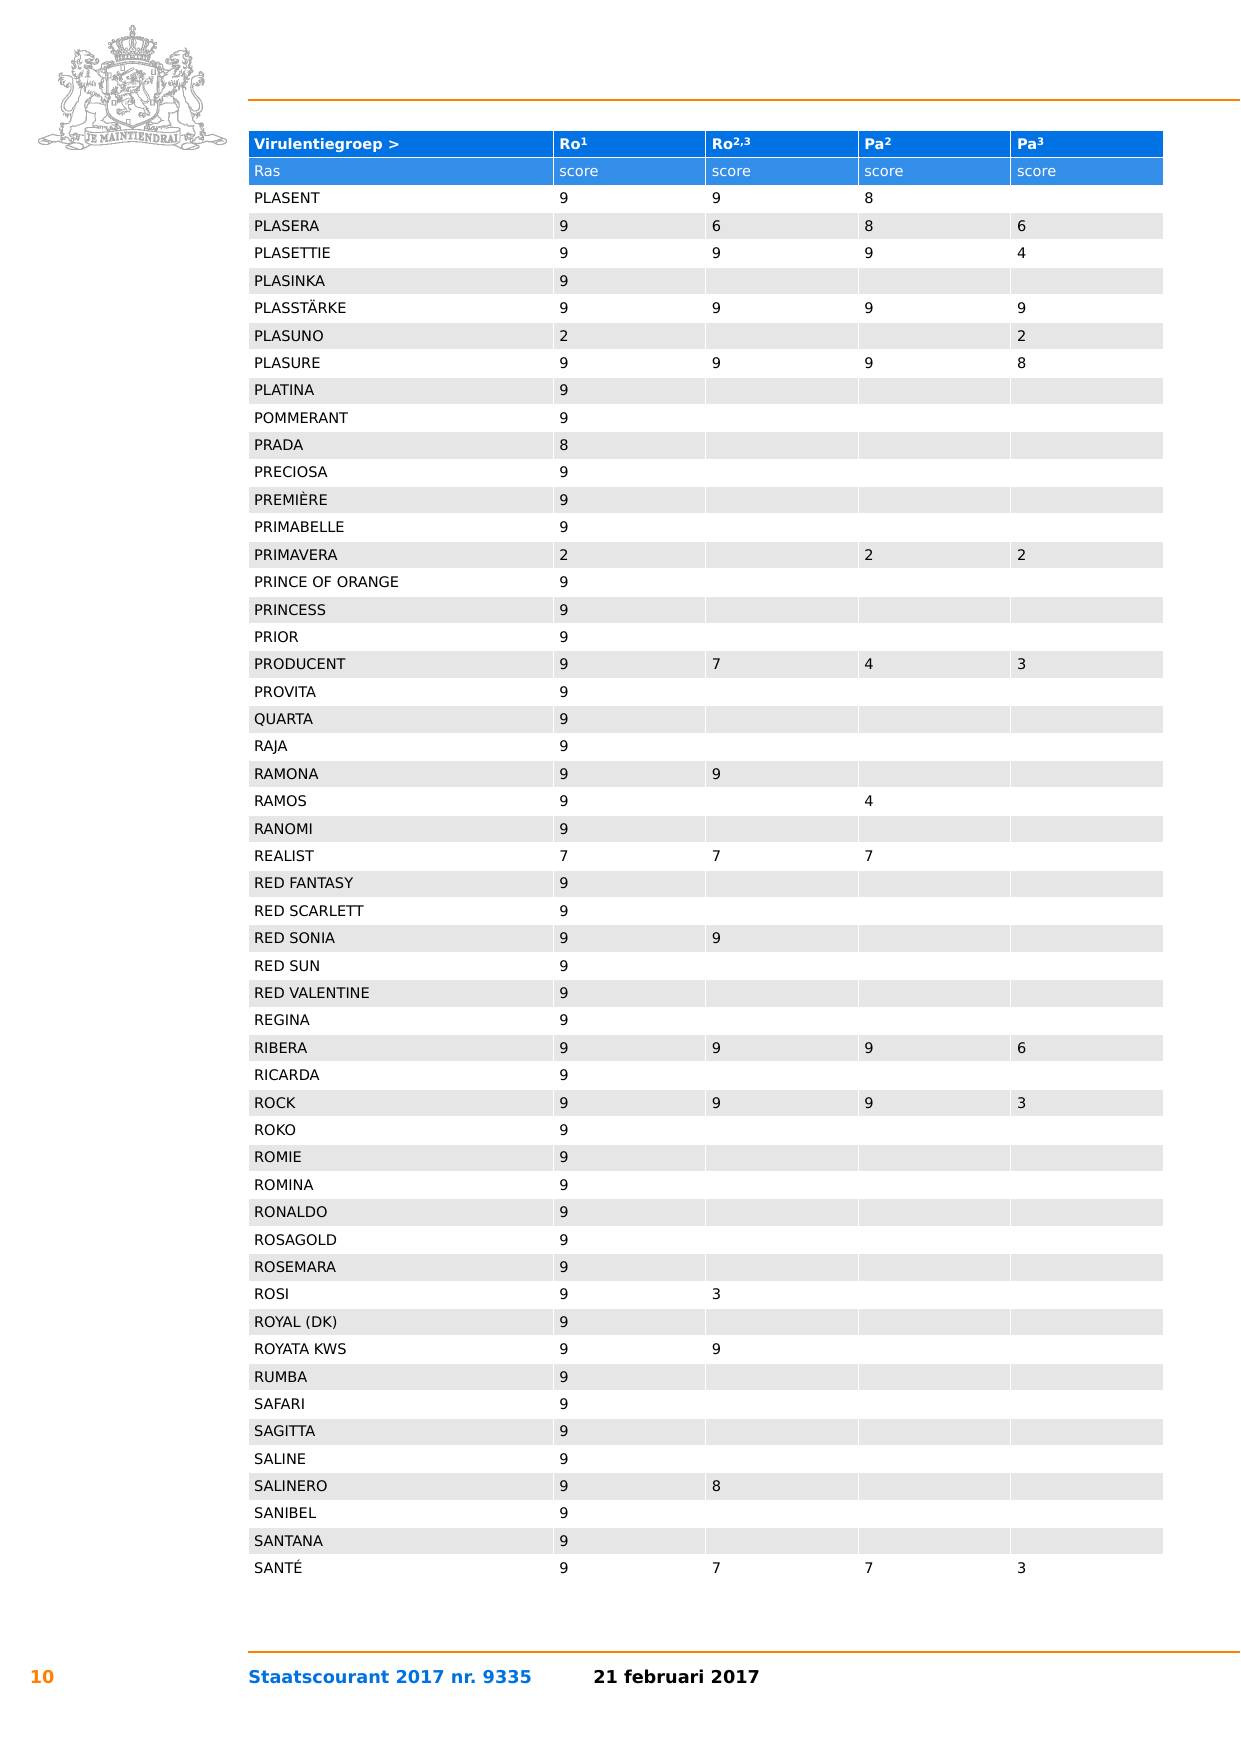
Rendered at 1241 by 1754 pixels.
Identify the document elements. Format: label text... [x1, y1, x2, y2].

table_cell POMMERANT [249, 405, 553, 431]
table_cell [1011, 1446, 1163, 1472]
table_cell [706, 432, 858, 459]
table_cell [1011, 405, 1163, 431]
table_cell [1011, 460, 1163, 486]
table_cell 9 [554, 761, 705, 787]
table_header Pa2 [859, 131, 1010, 157]
table_cell [706, 789, 858, 815]
table_cell [1011, 1419, 1163, 1445]
table_cell RED FANTASY [249, 871, 553, 897]
table_cell REALIST [249, 843, 553, 869]
table_cell [859, 515, 1010, 541]
table_cell [1011, 679, 1163, 705]
table_cell [706, 734, 858, 760]
table_cell 4 [859, 789, 1010, 815]
table_cell 9 [554, 925, 705, 952]
table_cell RED SCARLETT [249, 898, 553, 924]
table_cell 9 [554, 350, 705, 376]
table_cell 9 [1011, 295, 1163, 322]
table_cell 9 [554, 213, 705, 239]
table_cell [859, 1008, 1010, 1034]
table_cell 9 [554, 1336, 705, 1363]
table_cell 9 [859, 295, 1010, 322]
table_cell [859, 569, 1010, 596]
table_cell 9 [554, 186, 705, 212]
table_cell 8 [1011, 350, 1163, 376]
table_cell 4 [1011, 241, 1163, 267]
table_cell [1011, 597, 1163, 623]
table_cell [1011, 761, 1163, 787]
table_cell PRIOR [249, 624, 553, 650]
table_cell 9 [554, 898, 705, 924]
table_cell [706, 898, 858, 924]
table_cell RONALDO [249, 1199, 553, 1226]
table_cell 9 [554, 460, 705, 486]
table_cell [1011, 378, 1163, 404]
table_cell [859, 487, 1010, 513]
table_cell RICARDA [249, 1063, 553, 1089]
table_cell 9 [706, 241, 858, 267]
table_cell [1011, 1172, 1163, 1198]
table_cell [1011, 816, 1163, 842]
table_cell ROYATA KWS [249, 1336, 553, 1363]
table_cell 9 [554, 1282, 705, 1308]
table_cell 2 [859, 542, 1010, 568]
table_cell ROMINA [249, 1172, 553, 1198]
table_cell 9 [554, 679, 705, 705]
table_cell RED VALENTINE [249, 980, 553, 1007]
table_cell 9 [554, 953, 705, 979]
table_cell 9 [554, 1446, 705, 1472]
table_cell [706, 1117, 858, 1143]
table_cell [859, 898, 1010, 924]
table_cell ROMIE [249, 1145, 553, 1171]
table_cell [706, 378, 858, 404]
table_cell [1011, 1008, 1163, 1034]
table_cell RUMBA [249, 1364, 553, 1390]
table_cell 7 [859, 1556, 1010, 1582]
table_cell [859, 1145, 1010, 1171]
table_cell PRIMAVERA [249, 542, 553, 568]
table_cell 9 [554, 268, 705, 294]
table_cell 9 [706, 925, 858, 952]
table_cell [859, 268, 1010, 294]
table_cell 9 [554, 1090, 705, 1116]
table_cell [859, 1473, 1010, 1500]
table_cell [859, 1254, 1010, 1281]
table_cell RED SONIA [249, 925, 553, 952]
table_cell [706, 1528, 858, 1554]
table_cell [706, 1008, 858, 1034]
table_cell [706, 597, 858, 623]
table_cell [1011, 1309, 1163, 1335]
table_header Pa3 [1011, 131, 1163, 157]
table_cell RAJA [249, 734, 553, 760]
table_cell [859, 1063, 1010, 1089]
table_cell 9 [554, 597, 705, 623]
table_cell [706, 1501, 858, 1527]
table_cell [859, 1199, 1010, 1226]
table_cell 9 [554, 1501, 705, 1527]
table_cell [706, 980, 858, 1007]
table_cell 9 [554, 295, 705, 322]
table_cell [1011, 1473, 1163, 1500]
table_cell [1011, 898, 1163, 924]
table_cell [706, 1063, 858, 1089]
table_cell [859, 624, 1010, 650]
table_cell SAFARI [249, 1391, 553, 1417]
table_cell [1011, 268, 1163, 294]
table_cell [1011, 1528, 1163, 1554]
table_cell RAMOS [249, 789, 553, 815]
table_cell score [859, 158, 1010, 185]
table_cell PRIMABELLE [249, 515, 553, 541]
table_cell PRECIOSA [249, 460, 553, 486]
table_cell 2 [1011, 542, 1163, 568]
table_cell [1011, 789, 1163, 815]
table_cell [706, 1227, 858, 1253]
table_cell PRADA [249, 432, 553, 459]
table_cell [859, 597, 1010, 623]
table_cell 9 [554, 1063, 705, 1089]
table_cell RAMONA [249, 761, 553, 787]
table_cell 7 [706, 843, 858, 869]
table_cell 9 [554, 1528, 705, 1554]
table_cell [859, 679, 1010, 705]
table_cell PLATINA [249, 378, 553, 404]
table_cell [706, 953, 858, 979]
table_cell [706, 515, 858, 541]
table_cell 8 [859, 213, 1010, 239]
table_cell [859, 1501, 1010, 1527]
table_cell [1011, 925, 1163, 952]
table_cell 9 [554, 1309, 705, 1335]
table_cell 7 [706, 651, 858, 678]
table_cell PRINCESS [249, 597, 553, 623]
table_cell score [554, 158, 705, 185]
table_cell [859, 925, 1010, 952]
table_cell 9 [554, 1391, 705, 1417]
table_cell 9 [554, 1145, 705, 1171]
table_cell 3 [1011, 1090, 1163, 1116]
table_cell [859, 323, 1010, 349]
table_cell 9 [554, 1364, 705, 1390]
table_cell [1011, 871, 1163, 897]
table_cell 9 [554, 1254, 705, 1281]
table_cell [706, 1254, 858, 1281]
table_cell 9 [554, 1117, 705, 1143]
table_cell 9 [706, 295, 858, 322]
table_cell 2 [554, 542, 705, 568]
table_cell 6 [1011, 1035, 1163, 1061]
table_cell [706, 1364, 858, 1390]
table_cell [859, 1446, 1010, 1472]
table_cell [859, 1528, 1010, 1554]
table_cell [706, 323, 858, 349]
table_cell 9 [554, 569, 705, 596]
table_cell SAGITTA [249, 1419, 553, 1445]
table_cell [1011, 706, 1163, 733]
table_cell 3 [1011, 1556, 1163, 1582]
table_cell [859, 706, 1010, 733]
table_cell 8 [859, 186, 1010, 212]
table_cell 9 [554, 980, 705, 1007]
table_cell [859, 1364, 1010, 1390]
table_cell RED SUN [249, 953, 553, 979]
table_cell [1011, 1364, 1163, 1390]
table_cell 3 [1011, 651, 1163, 678]
table_cell [859, 1391, 1010, 1417]
table_cell [859, 761, 1010, 787]
table_cell PREMIÈRE [249, 487, 553, 513]
table_cell [859, 816, 1010, 842]
table_cell 9 [706, 761, 858, 787]
table_cell [1011, 569, 1163, 596]
table_cell 9 [554, 1556, 705, 1582]
table_cell 9 [554, 706, 705, 733]
table_cell 9 [859, 350, 1010, 376]
table_cell [706, 542, 858, 568]
table_cell 9 [554, 1008, 705, 1034]
table_cell [706, 1309, 858, 1335]
table_cell [1011, 1145, 1163, 1171]
table_cell score [706, 158, 858, 185]
table_cell [706, 1391, 858, 1417]
table_cell 9 [706, 1336, 858, 1363]
table_cell [706, 624, 858, 650]
table_cell 9 [554, 1035, 705, 1061]
table_cell 7 [554, 843, 705, 869]
table_header Virulentiegroep > [249, 131, 553, 157]
table_cell [859, 953, 1010, 979]
table_cell [859, 734, 1010, 760]
table_cell [1011, 624, 1163, 650]
table_cell 9 [554, 1172, 705, 1198]
table_cell PLASSTÄRKE [249, 295, 553, 322]
table_cell 9 [554, 241, 705, 267]
table_cell ROKO [249, 1117, 553, 1143]
table_cell score [1011, 158, 1163, 185]
table_cell [706, 460, 858, 486]
table_cell [706, 706, 858, 733]
table_cell [706, 1419, 858, 1445]
table_cell [1011, 1391, 1163, 1417]
table_cell [1011, 1254, 1163, 1281]
table_cell [859, 980, 1010, 1007]
table_cell [706, 816, 858, 842]
table_cell PLASURE [249, 350, 553, 376]
table_cell 9 [554, 515, 705, 541]
table_cell 9 [554, 487, 705, 513]
table_cell SANTANA [249, 1528, 553, 1554]
table_cell 9 [554, 1199, 705, 1226]
table_cell [1011, 1336, 1163, 1363]
table_cell [1011, 1282, 1163, 1308]
table_cell [1011, 1117, 1163, 1143]
table_cell [859, 1117, 1010, 1143]
table_cell 9 [554, 651, 705, 678]
table_cell [1011, 432, 1163, 459]
table_cell [706, 679, 858, 705]
table_cell [859, 378, 1010, 404]
table_cell 9 [554, 378, 705, 404]
table_cell [1011, 953, 1163, 979]
table_cell QUARTA [249, 706, 553, 733]
table_cell [706, 487, 858, 513]
table_cell 8 [554, 432, 705, 459]
table_header Ro1 [554, 131, 705, 157]
table_cell [706, 1446, 858, 1472]
picture [38, 25, 227, 150]
table_cell [1011, 515, 1163, 541]
table_cell ROCK [249, 1090, 553, 1116]
table_cell [859, 1309, 1010, 1335]
table_cell PRODUCENT [249, 651, 553, 678]
table_cell [859, 1227, 1010, 1253]
table_cell [859, 1336, 1010, 1363]
table_cell [859, 432, 1010, 459]
table_cell RIBERA [249, 1035, 553, 1061]
table_cell [1011, 1063, 1163, 1089]
table_cell [706, 569, 858, 596]
table_cell PLASINKA [249, 268, 553, 294]
table_cell SANIBEL [249, 1501, 553, 1527]
table_cell 9 [859, 241, 1010, 267]
table_cell 9 [554, 734, 705, 760]
table_cell [706, 1172, 858, 1198]
table_cell [706, 1145, 858, 1171]
table_cell 7 [859, 843, 1010, 869]
table_cell 9 [859, 1035, 1010, 1061]
table_cell ROSEMARA [249, 1254, 553, 1281]
table_cell [1011, 1227, 1163, 1253]
table_cell SALINE [249, 1446, 553, 1472]
table_cell [706, 405, 858, 431]
table_cell 9 [554, 1419, 705, 1445]
table_cell 9 [554, 789, 705, 815]
table_cell SANTÉ [249, 1556, 553, 1582]
table_cell [859, 1172, 1010, 1198]
table_cell RANOMI [249, 816, 553, 842]
table_cell PROVITA [249, 679, 553, 705]
table_header Ro2,3 [706, 131, 858, 157]
table_cell 9 [554, 624, 705, 650]
table_cell 4 [859, 651, 1010, 678]
table_cell [859, 871, 1010, 897]
table_cell PLASUNO [249, 323, 553, 349]
table_cell 9 [554, 816, 705, 842]
table_cell SALINERO [249, 1473, 553, 1500]
table_cell ROSI [249, 1282, 553, 1308]
table_cell 9 [706, 1035, 858, 1061]
table_cell [1011, 843, 1163, 869]
table_cell PRINCE OF ORANGE [249, 569, 553, 596]
table_cell Ras [249, 158, 553, 185]
table_cell ROSAGOLD [249, 1227, 553, 1253]
table_cell [859, 1419, 1010, 1445]
table_cell [859, 1282, 1010, 1308]
table_cell [1011, 734, 1163, 760]
table_cell [1011, 1199, 1163, 1226]
table_cell 3 [706, 1282, 858, 1308]
table_cell 2 [554, 323, 705, 349]
table_cell 9 [554, 871, 705, 897]
table_cell [706, 268, 858, 294]
table_cell 9 [554, 405, 705, 431]
table_cell 9 [554, 1473, 705, 1500]
table_cell REGINA [249, 1008, 553, 1034]
table_cell 7 [706, 1556, 858, 1582]
table_cell 9 [706, 350, 858, 376]
table_cell 9 [554, 1227, 705, 1253]
table_cell 6 [706, 213, 858, 239]
table_cell 2 [1011, 323, 1163, 349]
table_cell PLASENT [249, 186, 553, 212]
table_cell 9 [706, 186, 858, 212]
table_cell 9 [859, 1090, 1010, 1116]
table_cell [1011, 1501, 1163, 1527]
table_cell [1011, 186, 1163, 212]
table_cell [859, 460, 1010, 486]
table_cell ROYAL (DK) [249, 1309, 553, 1335]
table_cell [1011, 980, 1163, 1007]
table_cell [859, 405, 1010, 431]
table_cell [1011, 487, 1163, 513]
table_cell [706, 1199, 858, 1226]
table_cell 6 [1011, 213, 1163, 239]
table_cell [706, 871, 858, 897]
table_cell 9 [706, 1090, 858, 1116]
table_cell PLASERA [249, 213, 553, 239]
table_cell 8 [706, 1473, 858, 1500]
table_cell PLASETTIE [249, 241, 553, 267]
